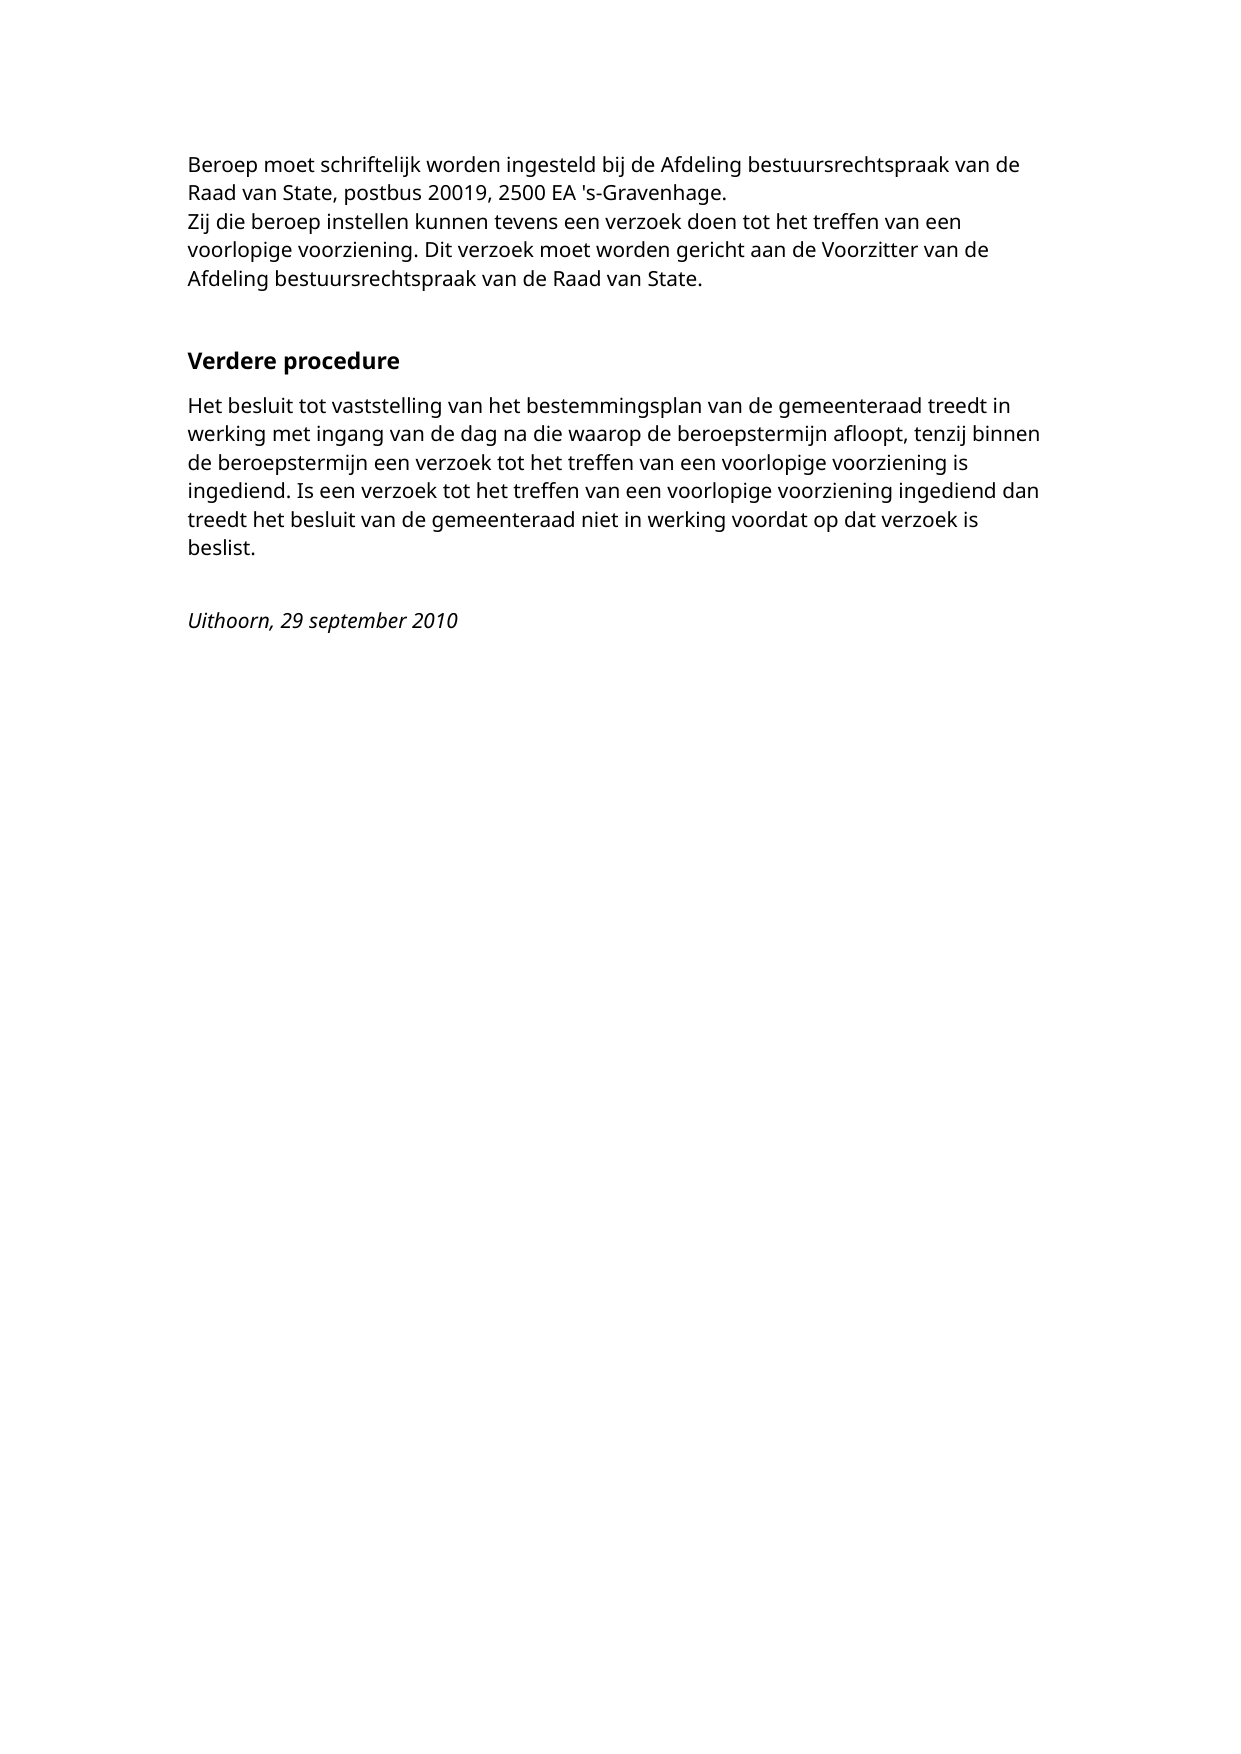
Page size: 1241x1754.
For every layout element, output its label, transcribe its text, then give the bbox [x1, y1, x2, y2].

text Uithoorn, 29 september 2010 [187, 607, 1053, 635]
text Beroep moet schriftelijk worden ingesteld bij de Afdeling bestuursrechtspraak van de Raad van State, postbus 20019, 2500 EA 's-Gravenhage. [187, 150, 1053, 207]
text Het besluit tot vaststelling van het bestemmingsplan van de gemeenteraad treedt in werking met ingang van de dag na die waarop de beroepstermijn afloopt, tenzij binnen de beroepstermijn een verzoek tot het treffen van een voorlopige voorziening is ingediend. Is een verzoek tot het treffen van een voorlopige voorziening ingediend dan treedt het besluit van de gemeenteraad niet in werking voordat op dat verzoek is beslist. [187, 391, 1053, 562]
subtitle Verdere procedure [187, 345, 1053, 376]
text Zij die beroep instellen kunnen tevens een verzoek doen tot het treffen van een voorlopige voorziening. Dit verzoek moet worden gericht aan de Voorzitter van de Afdeling bestuursrechtspraak van de Raad van State. [187, 207, 1053, 292]
